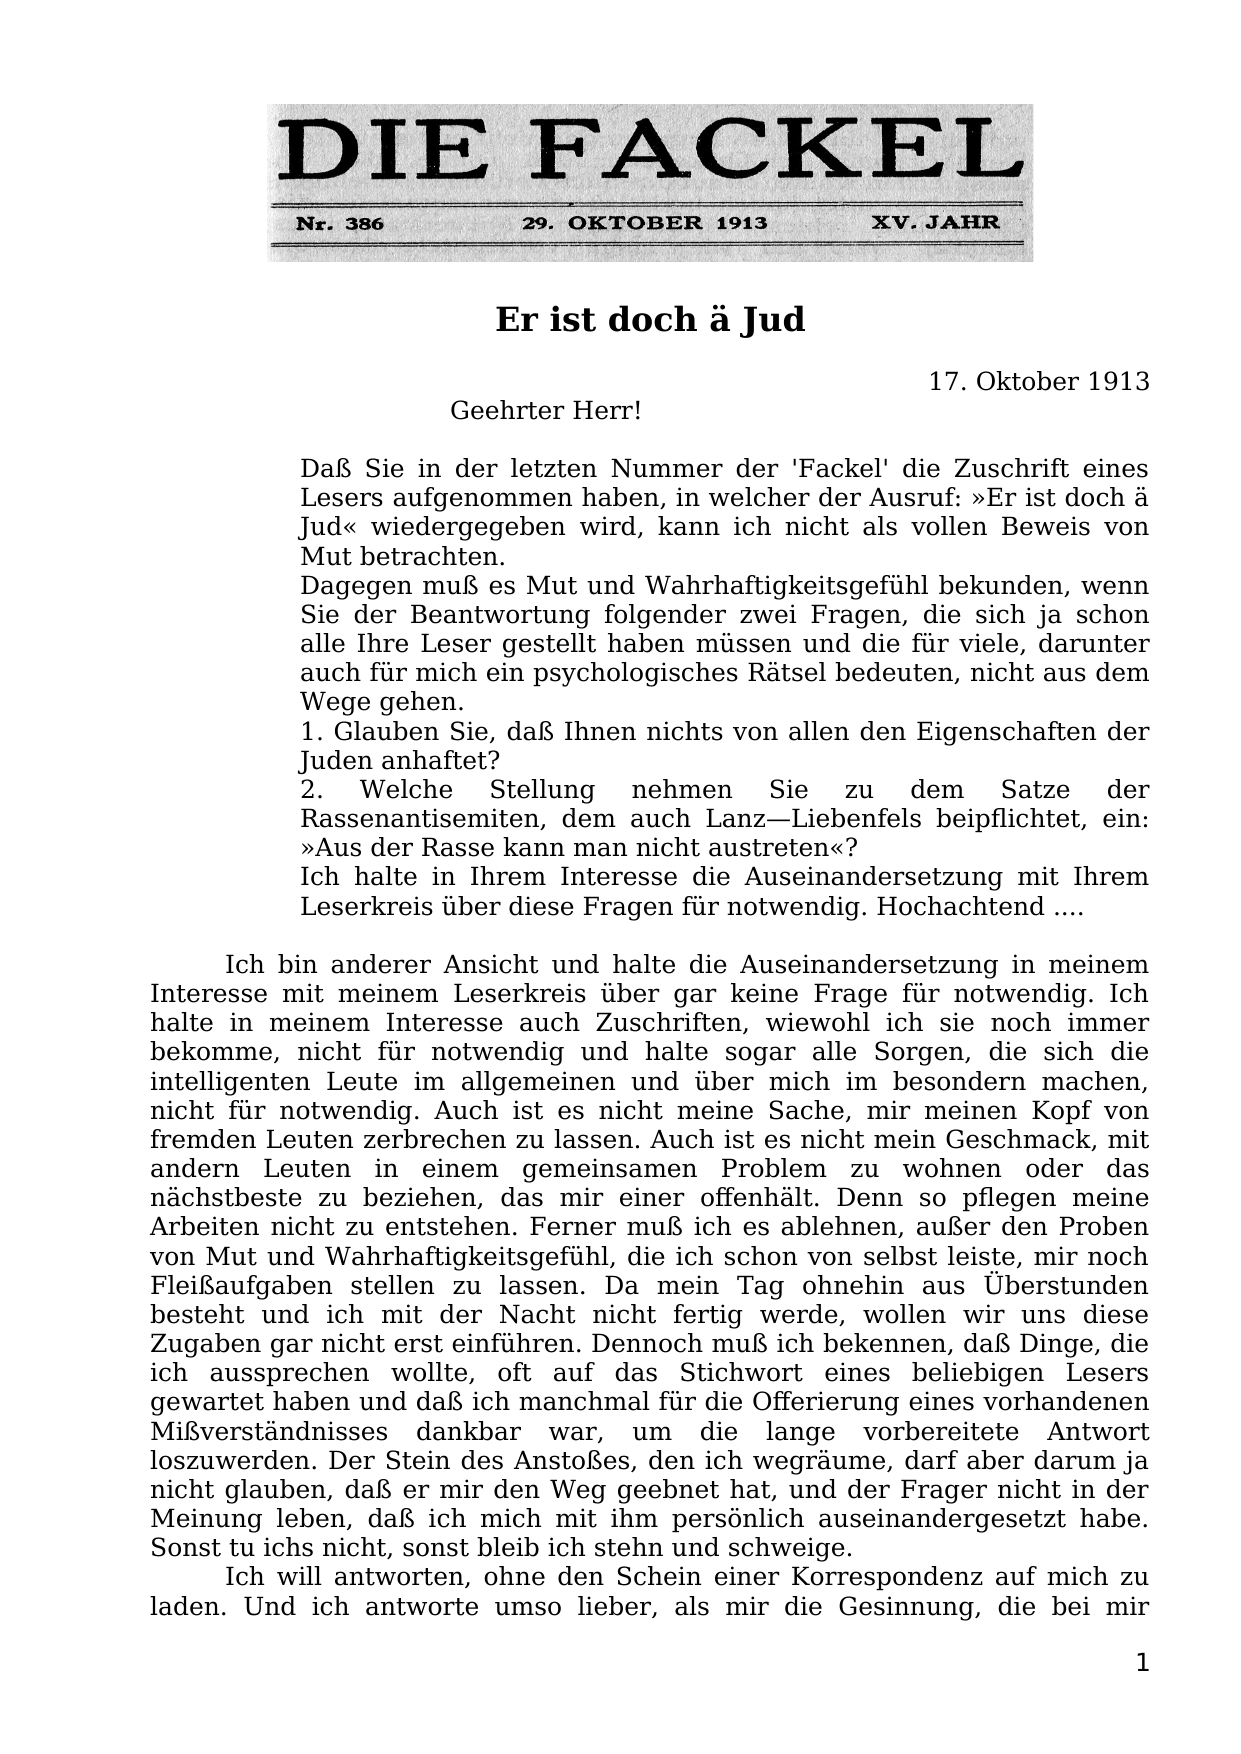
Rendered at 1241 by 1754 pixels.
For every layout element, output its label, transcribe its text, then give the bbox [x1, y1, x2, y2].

text 2. Welche Stellung nehmen Sie zu dem Satze der Rassenantisemiten, dem auch Lanz—Liebenfels beipflichtet, ein: »Aus der Rasse kann man nicht austreten«? [300, 775, 1151, 862]
text Ich bin anderer Ansicht und halte die Auseinandersetzung in meinem Interesse mit meinem Leserkreis über gar keine Frage für notwendig. Ich halte in meinem Interesse auch Zuschriften, wiewohl ich sie noch immer bekomme, nicht für notwendig und halte sogar alle Sorgen, die sich die intelligenten Leute im allgemeinen und über mich im besondern machen, nicht für notwendig. Auch ist es nicht meine Sache, mir meinen Kopf von fremden Leuten zerbrechen zu lassen. Auch ist es nicht mein Geschmack, mit andern Leuten in einem gemeinsamen Problem zu wohnen oder das nächstbeste zu beziehen, das mir einer offenhält. Denn so pflegen meine Arbeiten nicht zu entstehen. Ferner muß ich es ablehnen, außer den Proben von Mut und Wahrhaftigkeitsgefühl, die ich schon von selbst leiste, mir noch Fleißaufgaben stellen zu lassen. Da mein Tag ohnehin aus Überstunden besteht und ich mit der Nacht nicht fertig werde, wollen wir uns diese Zugaben gar nicht erst einführen. Dennoch muß ich bekennen, daß Dinge, die ich aussprechen wollte, oft auf das Stichwort eines beliebigen Lesers gewartet haben und daß ich manchmal für die Offerierung eines vorhandenen Mißverständnisses dankbar war, um die lange vorbereitete Antwort loszuwerden. Der Stein des Anstoßes, den ich wegräume, darf aber darum ja nicht glauben, daß er mir den Weg geebnet hat, und der Frager nicht in der Meinung leben, daß ich mich mit ihm persönlich auseinandergesetzt habe. Sonst tu ichs nicht, sonst bleib ich stehn und schweige. [150, 950, 1151, 1562]
text Ich will antworten, ohne den Schein einer Korrespondenz auf mich zu laden. Und ich antworte umso lieber, als mir die Gesinnung, die bei mir [150, 1562, 1151, 1621]
text Daß Sie in der letzten Nummer der 'Fackel' die Zuschrift eines Lesers aufgenommen haben, in welcher der Ausruf: »Er ist doch ä Jud« wiedergegeben wird, kann ich nicht als vollen Beweis von Mut betrachten. [300, 454, 1151, 571]
text Dagegen muß es Mut und Wahrhaftigkeitsgefühl bekunden, wenn Sie der Beantwortung folgender zwei Fragen, die sich ja schon alle Ihre Leser gestellt haben müssen und die für viele, darunter auch für mich ein psychologisches Rätsel bedeuten, nicht aus dem Wege gehen. [300, 571, 1151, 717]
text Ich halte in Ihrem Interesse die Auseinandersetzung mit Ihrem Leserkreis über diese Fragen für notwendig. Hochachtend .... [300, 862, 1151, 921]
picture [267, 104, 1034, 262]
text Geehrter Herr! [150, 396, 1151, 425]
text 1. Glauben Sie, daß Ihnen nichts von allen den Eigenschaften der Juden anhaftet? [300, 717, 1151, 775]
text Er ist doch ä Jud [150, 276, 1151, 339]
text 17. Oktober 1913 [150, 339, 1151, 396]
